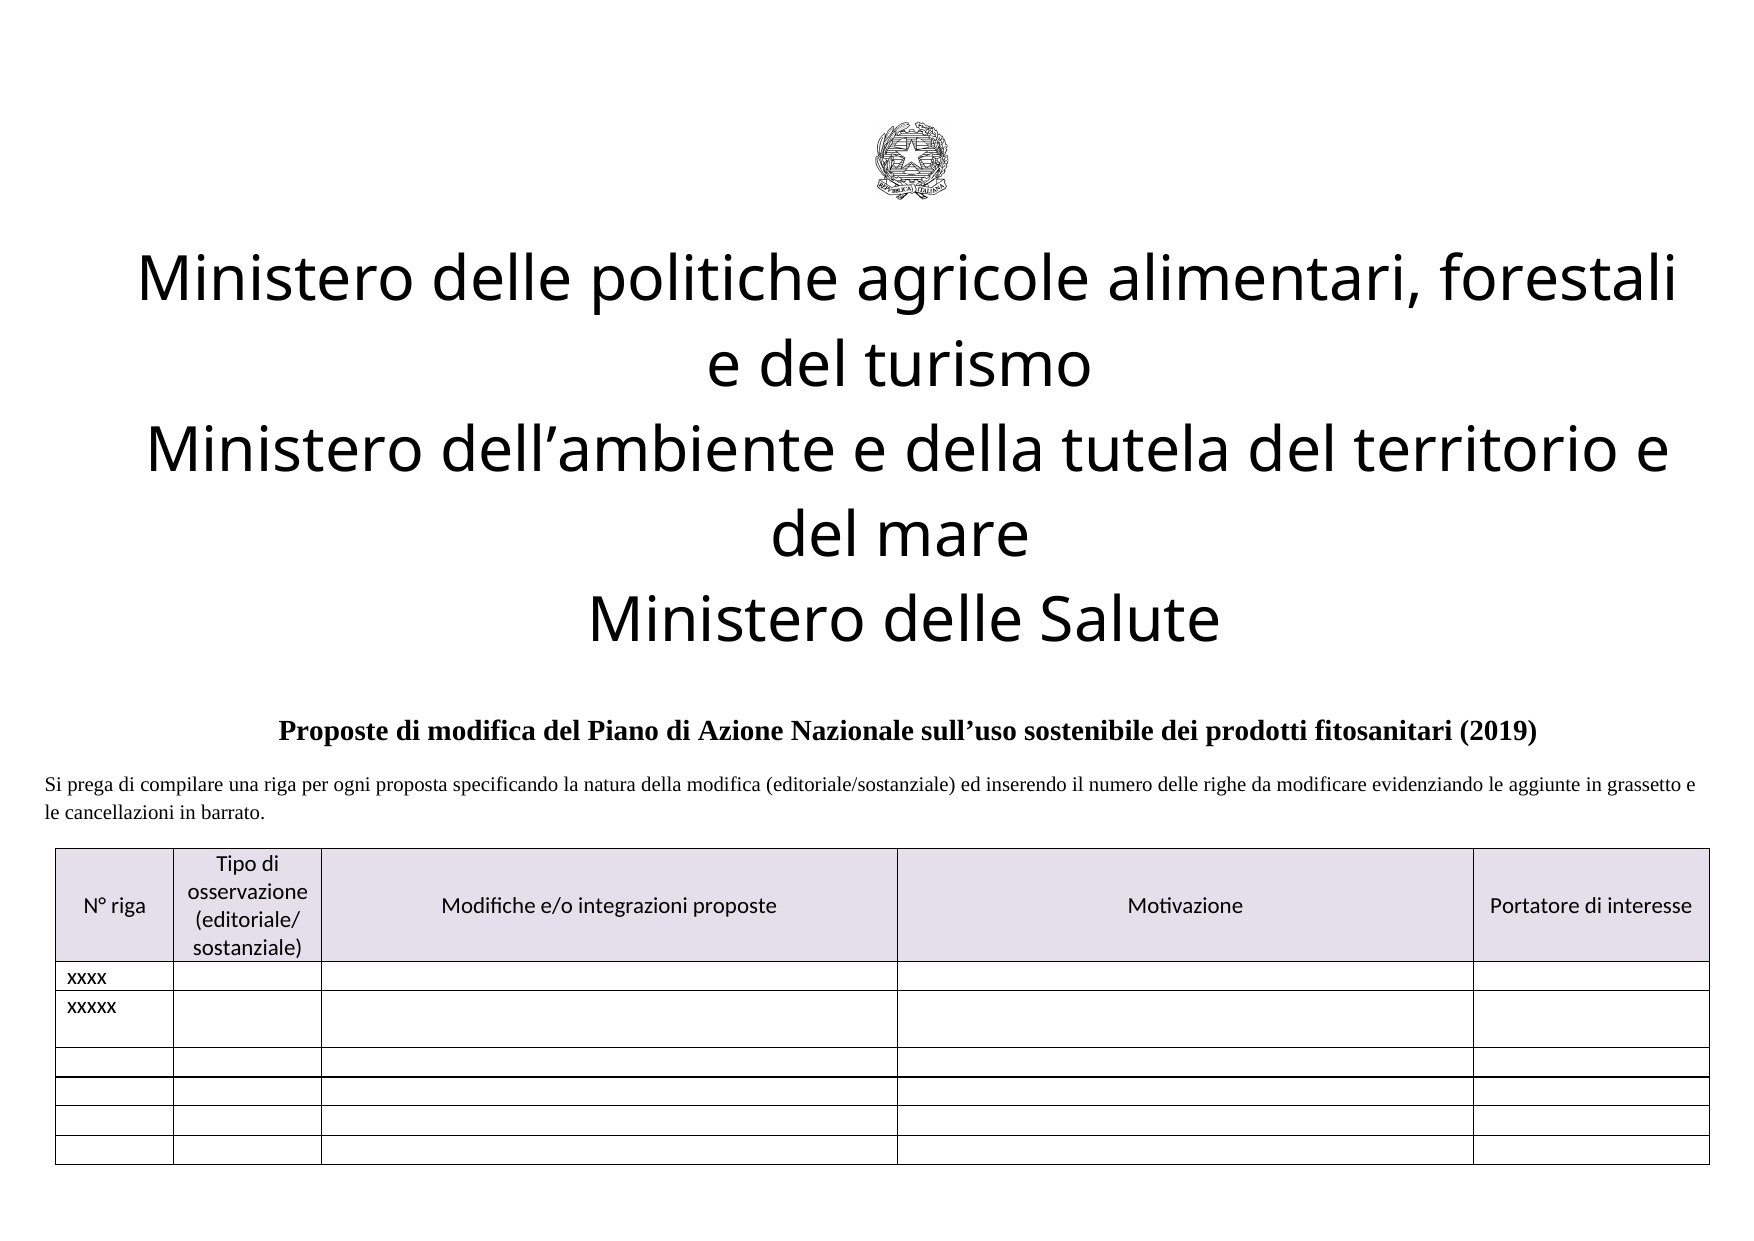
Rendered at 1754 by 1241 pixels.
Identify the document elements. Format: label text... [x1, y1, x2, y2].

table_cell [322, 1106, 897, 1134]
table_header Motivazione [898, 849, 1473, 961]
table_cell [174, 1136, 321, 1163]
table_header Modifiche e/o integrazioni proposte [322, 849, 897, 961]
text Si prega di compilare una riga per ogni proposta specificando la natura della modifica (editoriale/sostanziale) ed inserendo il numero delle righe da modificare evidenziando le aggiunte in grassetto e le cancellazioni in barrato. [44, 772, 1698, 824]
table_header Tipo di osservazione (editoriale/ sostanziale) [174, 849, 321, 961]
table_cell [1474, 1136, 1709, 1163]
table_cell [898, 962, 1473, 990]
table_cell [174, 1048, 321, 1076]
table_cell [1474, 1106, 1709, 1134]
table_cell [174, 1106, 321, 1134]
table_cell [898, 1106, 1473, 1134]
table_cell [898, 1136, 1473, 1163]
table_cell [322, 1136, 897, 1163]
table_cell [56, 1136, 173, 1163]
table_cell [56, 1078, 173, 1105]
table_cell [1474, 962, 1709, 990]
table_cell xxxxx [56, 991, 173, 1047]
table_cell [174, 1078, 321, 1105]
table_header Portatore di interesse [1474, 849, 1709, 961]
text Ministero delle Salute [103, 574, 1706, 659]
table_cell [322, 962, 897, 990]
table_cell [1474, 1048, 1709, 1076]
table_cell [1474, 1078, 1709, 1105]
table_cell [898, 991, 1473, 1047]
text Ministero dell’ambiente e della tutela del territorio e del mare [118, 404, 1698, 574]
table_cell [174, 991, 321, 1047]
table_cell [898, 1048, 1473, 1076]
table_header N° riga [56, 849, 173, 961]
text Proposte di modifica del Piano di Azione Nazionale sull’uso sostenibile dei prodotti fitosanitari (2019) [118, 713, 1698, 746]
table_cell [898, 1078, 1473, 1105]
table_cell [322, 991, 897, 1047]
table_cell [322, 1048, 897, 1076]
table_cell [56, 1048, 173, 1076]
table_cell [174, 962, 321, 990]
table_cell [56, 1106, 173, 1134]
table_cell [322, 1078, 897, 1105]
table_cell [1474, 991, 1709, 1047]
text Ministero delle politiche agricole alimentari, forestali e del turismo [118, 234, 1698, 404]
table_cell xxxx [56, 962, 173, 990]
